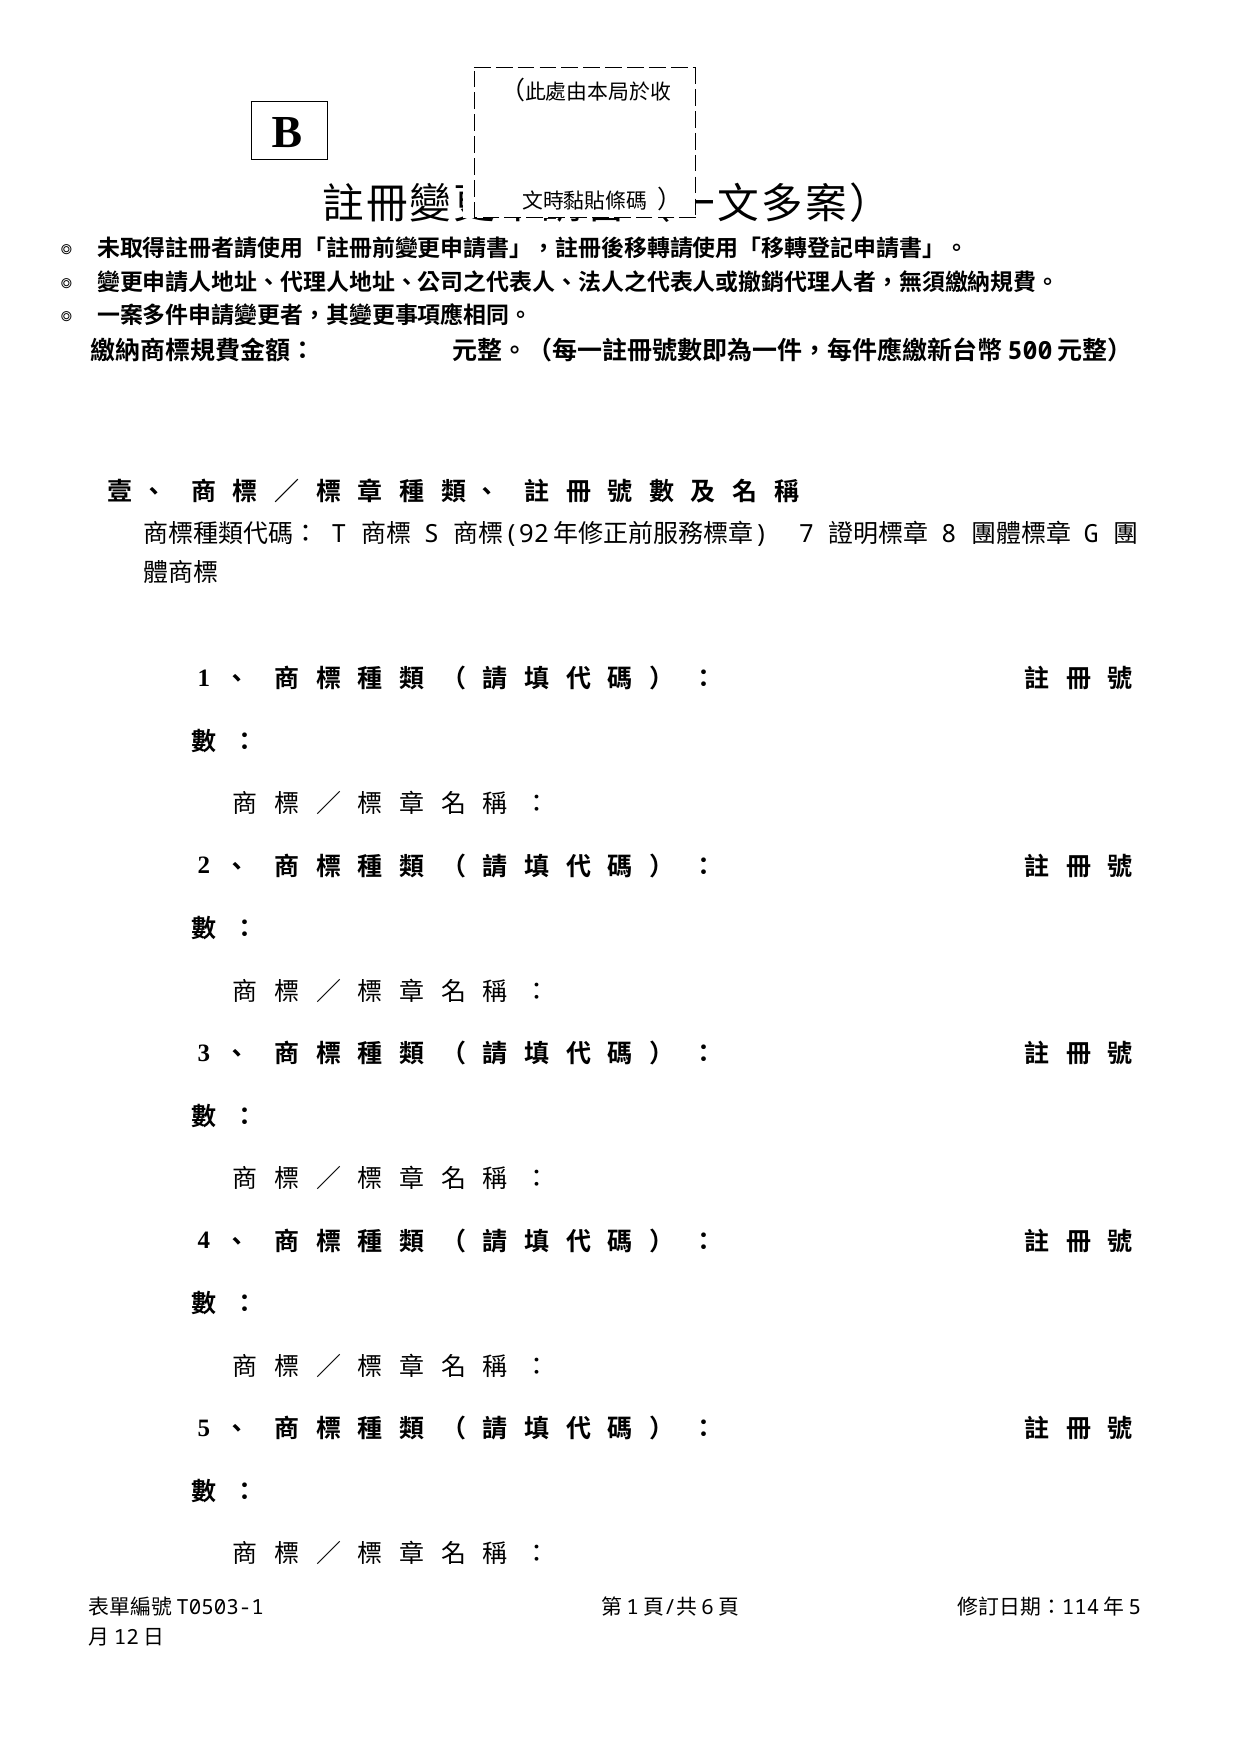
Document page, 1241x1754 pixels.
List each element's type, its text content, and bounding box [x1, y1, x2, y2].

text 5、商標種類（請填代碼）： 註冊號數： [144, 1385, 1141, 1510]
text 商標／標章名稱： [144, 760, 1141, 823]
text 2、商標種類（請填代碼）： 註冊號數： [144, 823, 1141, 948]
text 商標種類代碼： T 商標 S 商標(92年修正前服務標章) 7 證明標章 8 團體標章 G 團體商標 [144, 510, 1141, 589]
text 3、商標種類（請填代碼）： 註冊號數： [144, 1010, 1141, 1135]
list 一案多件申請變更者，其變更事項應相同。 [59, 297, 1134, 330]
text 商標／標章名稱： [144, 1510, 1141, 1573]
text 4、商標種類（請填代碼）： 註冊號數： [144, 1198, 1141, 1323]
text 註冊變更申請書（一文多案） [59, 170, 1134, 230]
text 商標／標章名稱： [144, 1323, 1141, 1385]
text B [252, 102, 327, 159]
text （此處由本局於收 文時黏貼條碼 ） [474, 67, 696, 218]
list 變更申請人地址、代理人地址、公司之代表人、法人之代表人或撤銷代理人者，無須繳納規費。 [59, 264, 1134, 297]
text 壹、商標／標章種類、註冊號數及名稱 [99, 448, 1141, 510]
text 商標／標章名稱： [144, 948, 1141, 1010]
text 繳納商標規費金額： 元整。（每一註冊號數即為一件，每件應繳新台幣500元整） [89, 330, 1134, 367]
text 1、商標種類（請填代碼）： 註冊號數： [144, 635, 1141, 760]
text 商標／標章名稱： [144, 1135, 1141, 1198]
list 未取得註冊者請使用「註冊前變更申請書」，註冊後移轉請使用「移轉登記申請書」。 [59, 230, 1134, 264]
